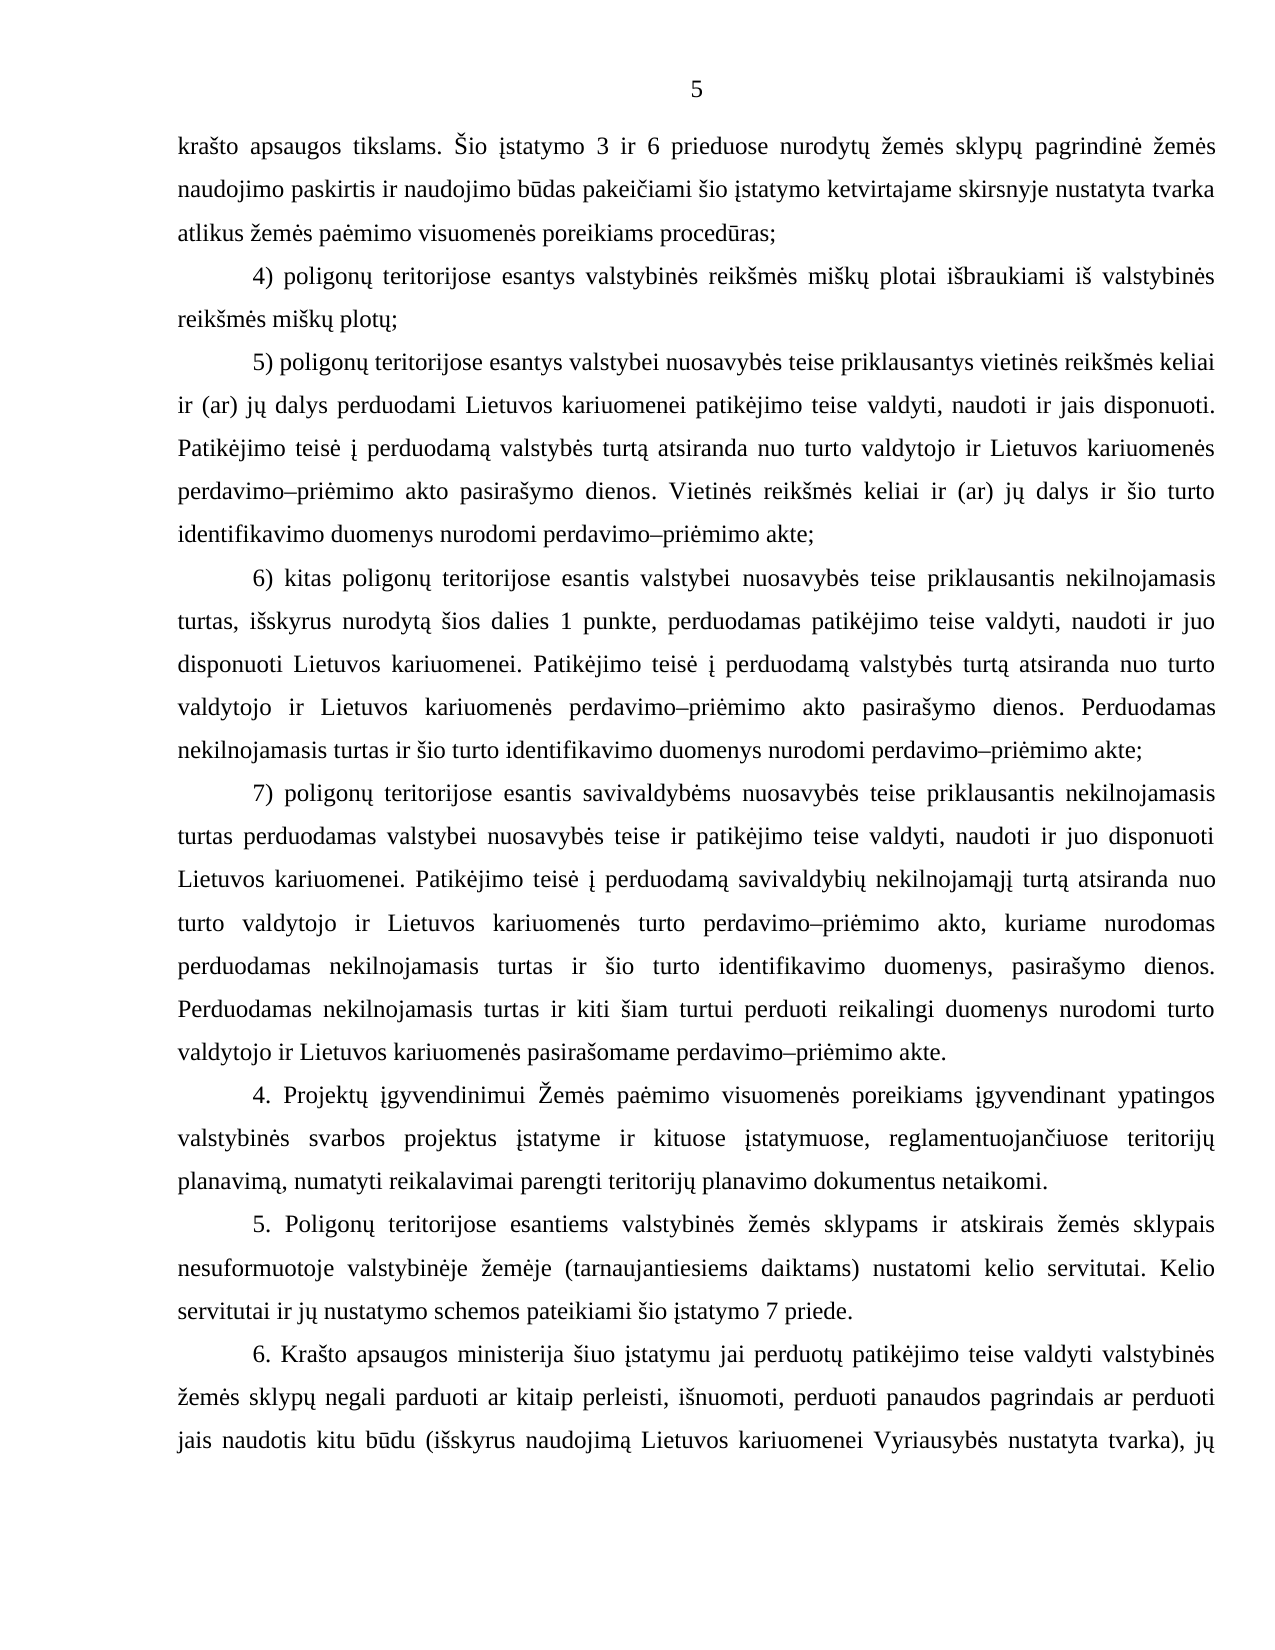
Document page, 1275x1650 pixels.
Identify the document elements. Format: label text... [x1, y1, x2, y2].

text 5) poligonų teritorijose esantys valstybei nuosavybės teise priklausantys vietinės reikšmės keliai ir (ar) jų dalys perduodami Lietuvos kariuomenei patikėjimo teise valdyti, naudoti ir jais disponuoti. Patikėjimo teisė į perduodamą valstybės turtą atsiranda nuo turto valdytojo ir Lietuvos kariuomenės perdavimo–priėmimo akto pasirašymo dienos. Vietinės reikšmės keliai ir (ar) jų dalys ir šio turto identifikavimo duomenys nurodomi perdavimo–priėmimo akte; [177, 347, 1216, 548]
text 4) poligonų teritorijose esantys valstybinės reikšmės miškų plotai išbraukiami iš valstybinės reikšmės miškų plotų; [177, 261, 1216, 333]
text krašto apsaugos tikslams. Šio įstatymo 3 ir 6 prieduose nurodytų žemės sklypų pagrindinė žemės naudojimo paskirtis ir naudojimo būdas pakeičiami šio įstatymo ketvirtajame skirsnyje nustatyta tvarka atlikus žemės paėmimo visuomenės poreikiams procedūras; [177, 131, 1216, 246]
text 5. Poligonų teritorijose esantiems valstybinės žemės sklypams ir atskirais žemės sklypais nesuformuotoje valstybinėje žemėje (tarnaujantiesiems daiktams) nustatomi kelio servitutai. Kelio servitutai ir jų nustatymo schemos pateikiami šio įstatymo 7 priede. [177, 1209, 1216, 1324]
text 6) kitas poligonų teritorijose esantis valstybei nuosavybės teise priklausantis nekilnojamasis turtas, išskyrus nurodytą šios dalies 1 punkte, perduodamas patikėjimo teise valdyti, naudoti ir juo disponuoti Lietuvos kariuomenei. Patikėjimo teisė į perduodamą valstybės turtą atsiranda nuo turto valdytojo ir Lietuvos kariuomenės perdavimo–priėmimo akto pasirašymo dienos. Perduodamas nekilnojamasis turtas ir šio turto identifikavimo duomenys nurodomi perdavimo–priėmimo akte; [177, 563, 1216, 764]
text 4. Projektų įgyvendinimui Žemės paėmimo visuomenės poreikiams įgyvendinant ypatingos valstybinės svarbos projektus įstatyme ir kituose įstatymuose, reglamentuojančiuose teritorijų planavimą, numatyti reikalavimai parengti teritorijų planavimo dokumentus netaikomi. [177, 1080, 1216, 1195]
text 7) poligonų teritorijose esantis savivaldybėms nuosavybės teise priklausantis nekilnojamasis turtas perduodamas valstybei nuosavybės teise ir patikėjimo teise valdyti, naudoti ir juo disponuoti Lietuvos kariuomenei. Patikėjimo teisė į perduodamą savivaldybių nekilnojamąjį turtą atsiranda nuo turto valdytojo ir Lietuvos kariuomenės turto perdavimo–priėmimo akto, kuriame nurodomas perduodamas nekilnojamasis turtas ir šio turto identifikavimo duomenys, pasirašymo dienos. Perduodamas nekilnojamasis turtas ir kiti šiam turtui perduoti reikalingi duomenys nurodomi turto valdytojo ir Lietuvos kariuomenės pasirašomame perdavimo–priėmimo akte. [177, 778, 1216, 1066]
text 6. Krašto apsaugos ministerija šiuo įstatymu jai perduotų patikėjimo teise valdyti valstybinės žemės sklypų negali parduoti ar kitaip perleisti, išnuomoti, perduoti panaudos pagrindais ar perduoti jais naudotis kitu būdu (išskyrus naudojimą Lietuvos kariuomenei Vyriausybės nustatyta tvarka), jų [177, 1339, 1216, 1454]
